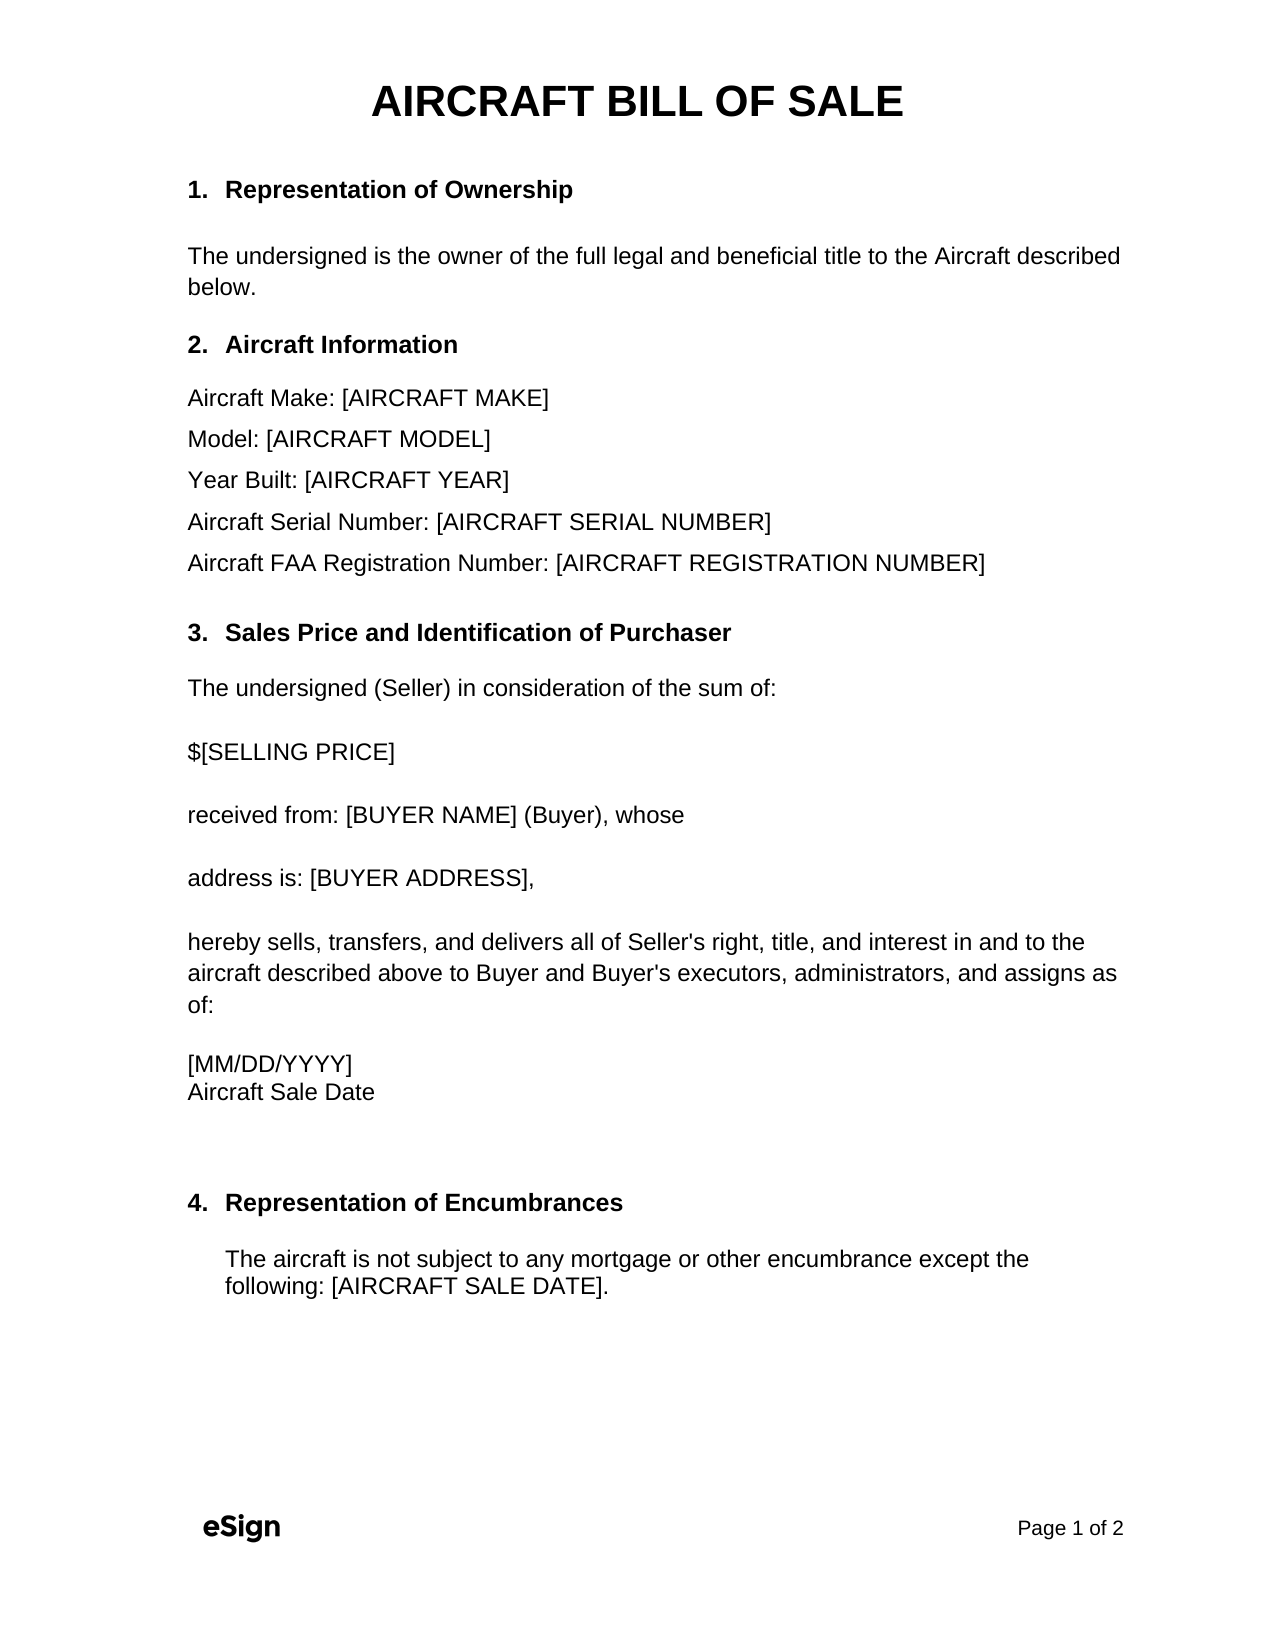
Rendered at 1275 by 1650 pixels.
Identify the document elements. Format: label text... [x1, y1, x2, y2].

list Representation of Encumbrances [187, 1188, 1125, 1217]
list Aircraft Information [187, 330, 1125, 359]
subtitle AIRCRAFT BILL OF SALE [150, 75, 1125, 125]
text [MM/DD/YYYY] [187, 1050, 1125, 1078]
text Model: [AIRCRAFT MODEL] [187, 425, 1125, 453]
text Aircraft FAA Registration Number: [AIRCRAFT REGISTRATION NUMBER] [187, 549, 1125, 577]
list Representation of Ownership [187, 175, 1125, 204]
text Year Built: [AIRCRAFT YEAR] [187, 466, 1125, 494]
text received from: [BUYER NAME] (Buyer), whose [187, 801, 1125, 829]
list Sales Price and Identification of Purchaser [187, 618, 1125, 647]
text $[SELLING PRICE] [187, 738, 1125, 765]
text Aircraft Sale Date [187, 1078, 1125, 1106]
text hereby sells, transfers, and delivers all of Seller's right, title, and interest in and to the aircraft described above to Buyer and Buyer's executors, administrators, and assigns as of: [187, 928, 1125, 1019]
text Aircraft Make: [AIRCRAFT MAKE] [187, 384, 1125, 411]
text Aircraft Serial Number: [AIRCRAFT SERIAL NUMBER] [187, 508, 1125, 535]
text The undersigned is the owner of the full legal and beneficial title to the Aircraft described below. [187, 242, 1125, 301]
text The aircraft is not subject to any mortgage or other encumbrance except the following: [AIRCRAFT SALE DATE]. [225, 1245, 1125, 1300]
text The undersigned (Seller) in consideration of the sum of: [187, 674, 1125, 702]
text address is: [BUYER ADDRESS], [187, 864, 1125, 892]
